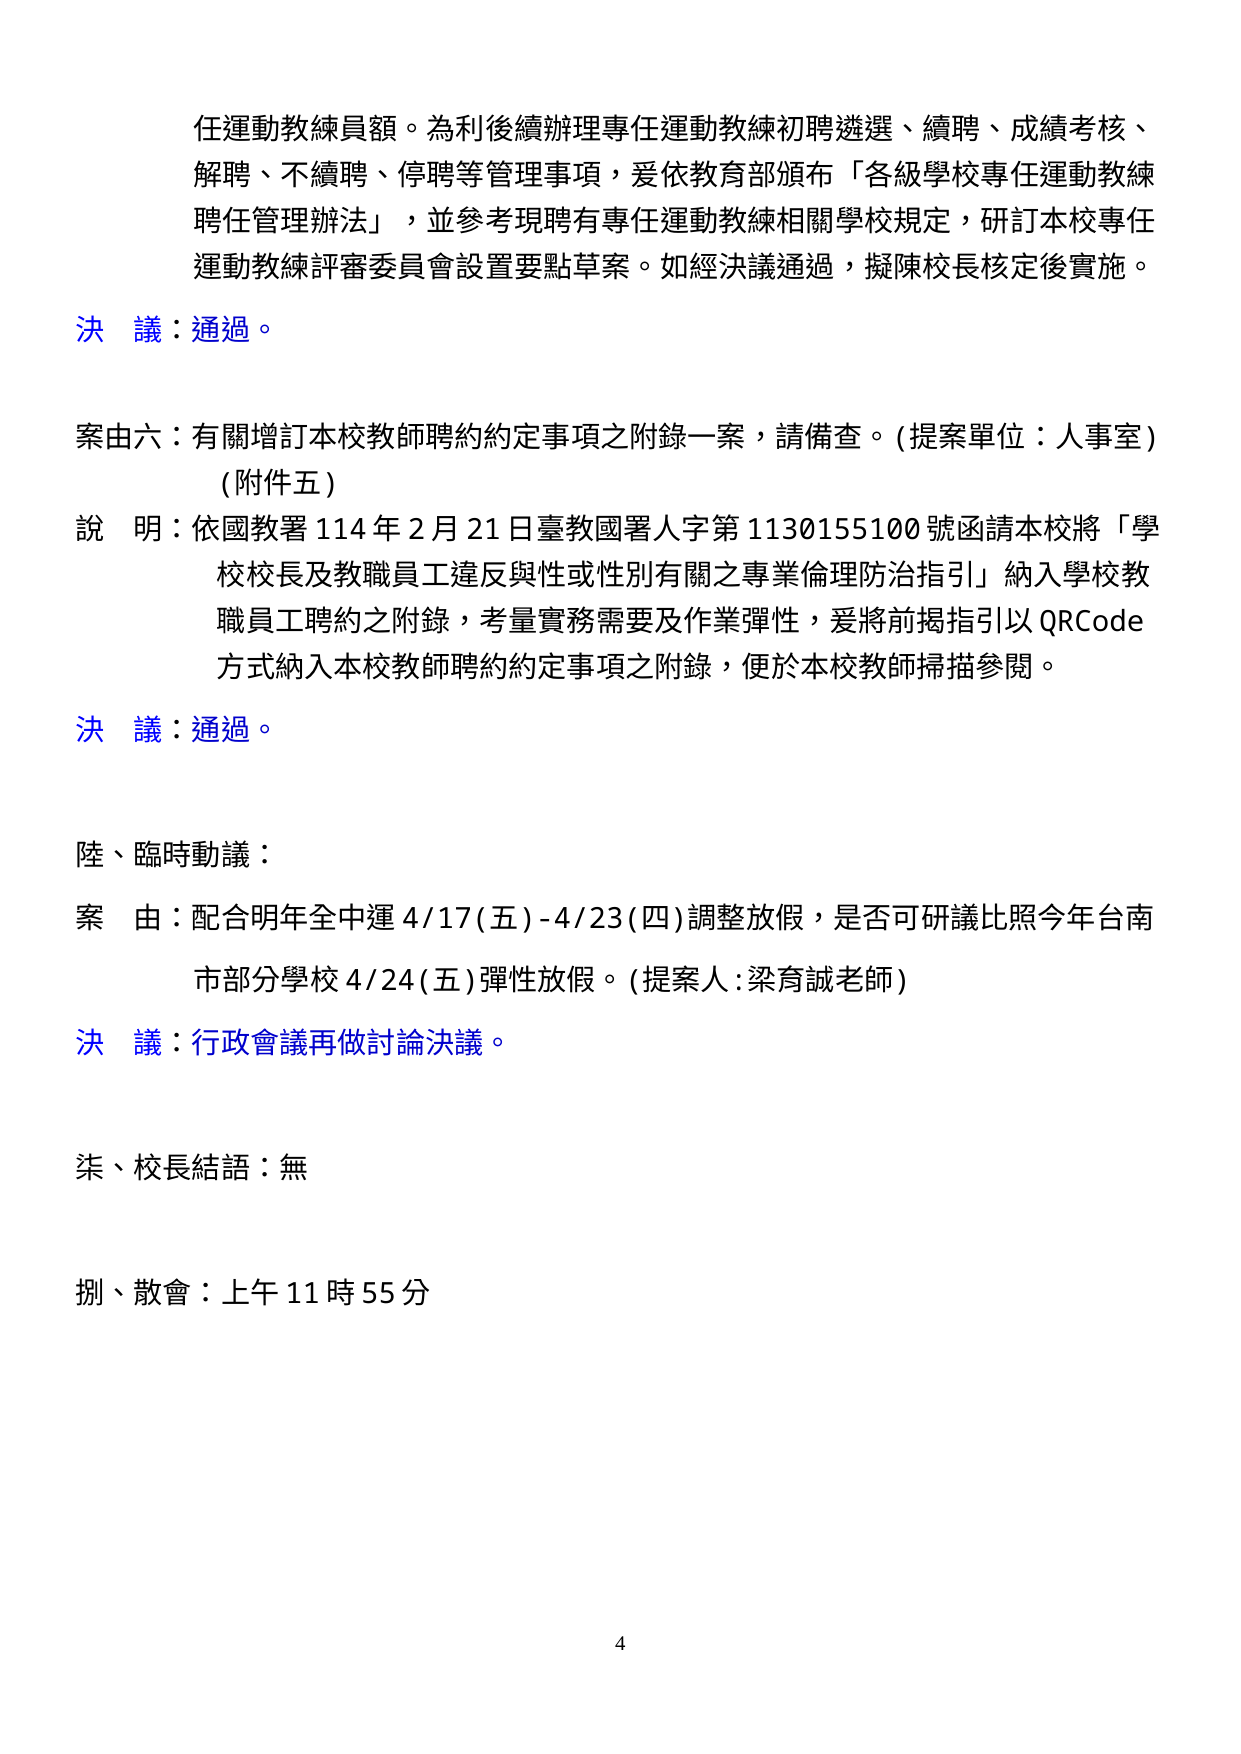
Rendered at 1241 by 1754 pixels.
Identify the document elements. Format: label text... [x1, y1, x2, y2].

text 柒、校長結語：無 [75, 1124, 1165, 1186]
text 任運動教練員額。為利後續辦理專任運動教練初聘遴選、續聘、成績考核、解聘、不續聘、停聘等管理事項，爰依教育部頒布「各級學校專任運動教練聘任管理辦法」，並參考現聘有專任運動教練相關學校規定，研訂本校專任運動教練評審委員會設置要點草案。如經決議通過，擬陳校長核定後實施。 [75, 103, 1165, 286]
text 決 議：行政會議再做討論決議。 [75, 999, 1165, 1061]
text 案 由：配合明年全中運4/17(五)-4/23(四)調整放假，是否可研議比照今年台南市部分學校4/24(五)彈性放假。(提案人:梁育誠老師) [75, 874, 1165, 999]
text 捌、散會：上午11時55分 [75, 1249, 1165, 1311]
text 案由六：有關增訂本校教師聘約約定事項之附錄一案，請備查。(提案單位：人事室)(附件五) [75, 411, 1165, 503]
text 決 議：通過。 [75, 286, 1165, 349]
text 陸、臨時動議： [75, 811, 1165, 874]
text 決 議：通過。 [75, 686, 1165, 749]
text 說 明：依國教署114年2月21日臺教國署人字第1130155100號函請本校將「學校校長及教職員工違反與性或性別有關之專業倫理防治指引」納入學校教職員工聘約之附錄，考量實務需要及作業彈性，爰將前揭指引以QRCode方式納入本校教師聘約約定事項之附錄，便於本校教師掃描參閱。 [75, 503, 1165, 686]
